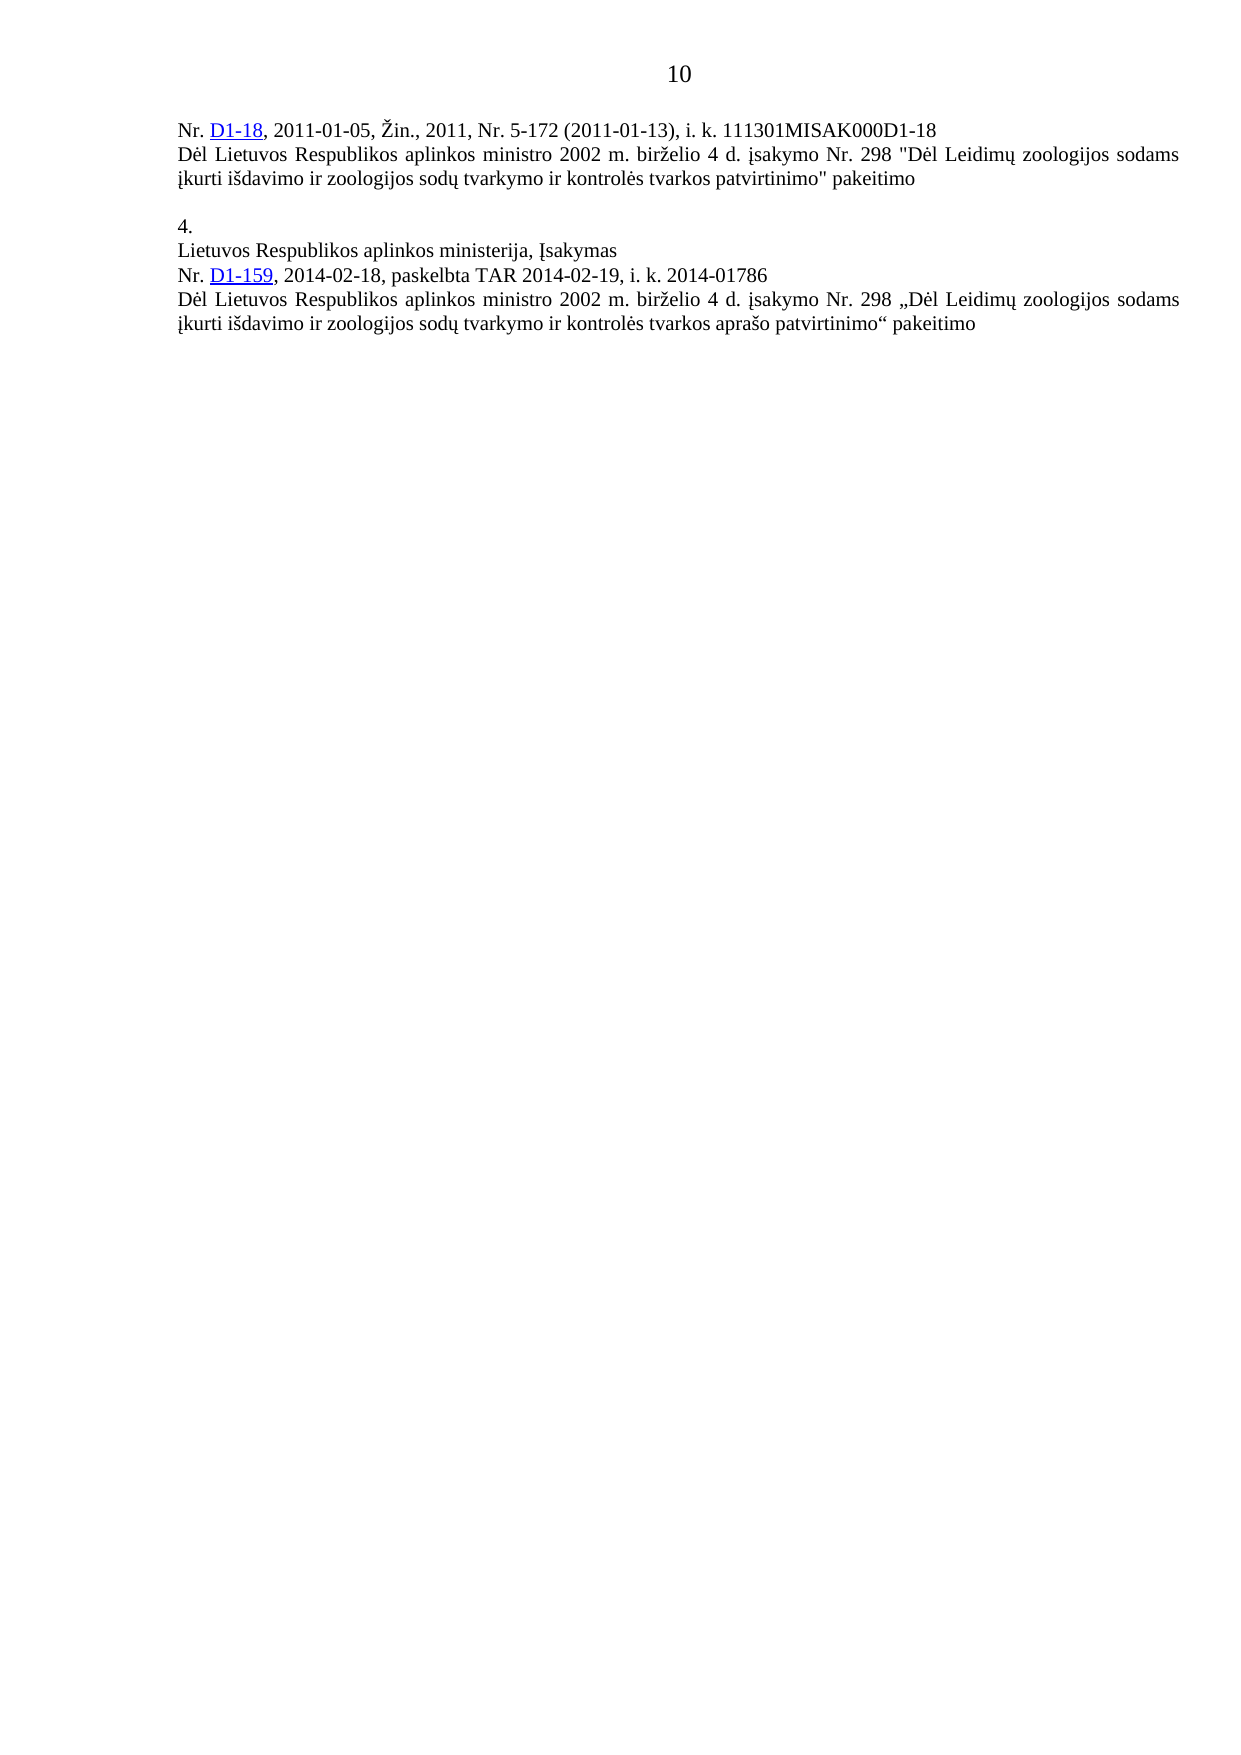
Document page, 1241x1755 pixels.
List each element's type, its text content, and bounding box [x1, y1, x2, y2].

text Lietuvos Respublikos aplinkos ministerija, Įsakymas [177, 238, 1181, 262]
text 4. [177, 214, 1181, 238]
text Dėl Lietuvos Respublikos aplinkos ministro 2002 m. birželio 4 d. įsakymo Nr. 298 "Dėl Leidimų zoologijos sodams įkurti išdavimo ir zoologijos sodų tvarkymo ir kontrolės tvarkos patvirtinimo" pakeitimo [177, 142, 1181, 190]
text Nr. D1-18, 2011-01-05, Žin., 2011, Nr. 5-172 (2011-01-13), i. k. 111301MISAK000D1-18 [177, 118, 1181, 142]
text Nr. D1-159, 2014-02-18, paskelbta TAR 2014-02-19, i. k. 2014-01786 [177, 262, 1181, 287]
text Dėl Lietuvos Respublikos aplinkos ministro 2002 m. birželio 4 d. įsakymo Nr. 298 „Dėl Leidimų zoologijos sodams įkurti išdavimo ir zoologijos sodų tvarkymo ir kontrolės tvarkos aprašo patvirtinimo“ pakeitimo [177, 287, 1181, 335]
